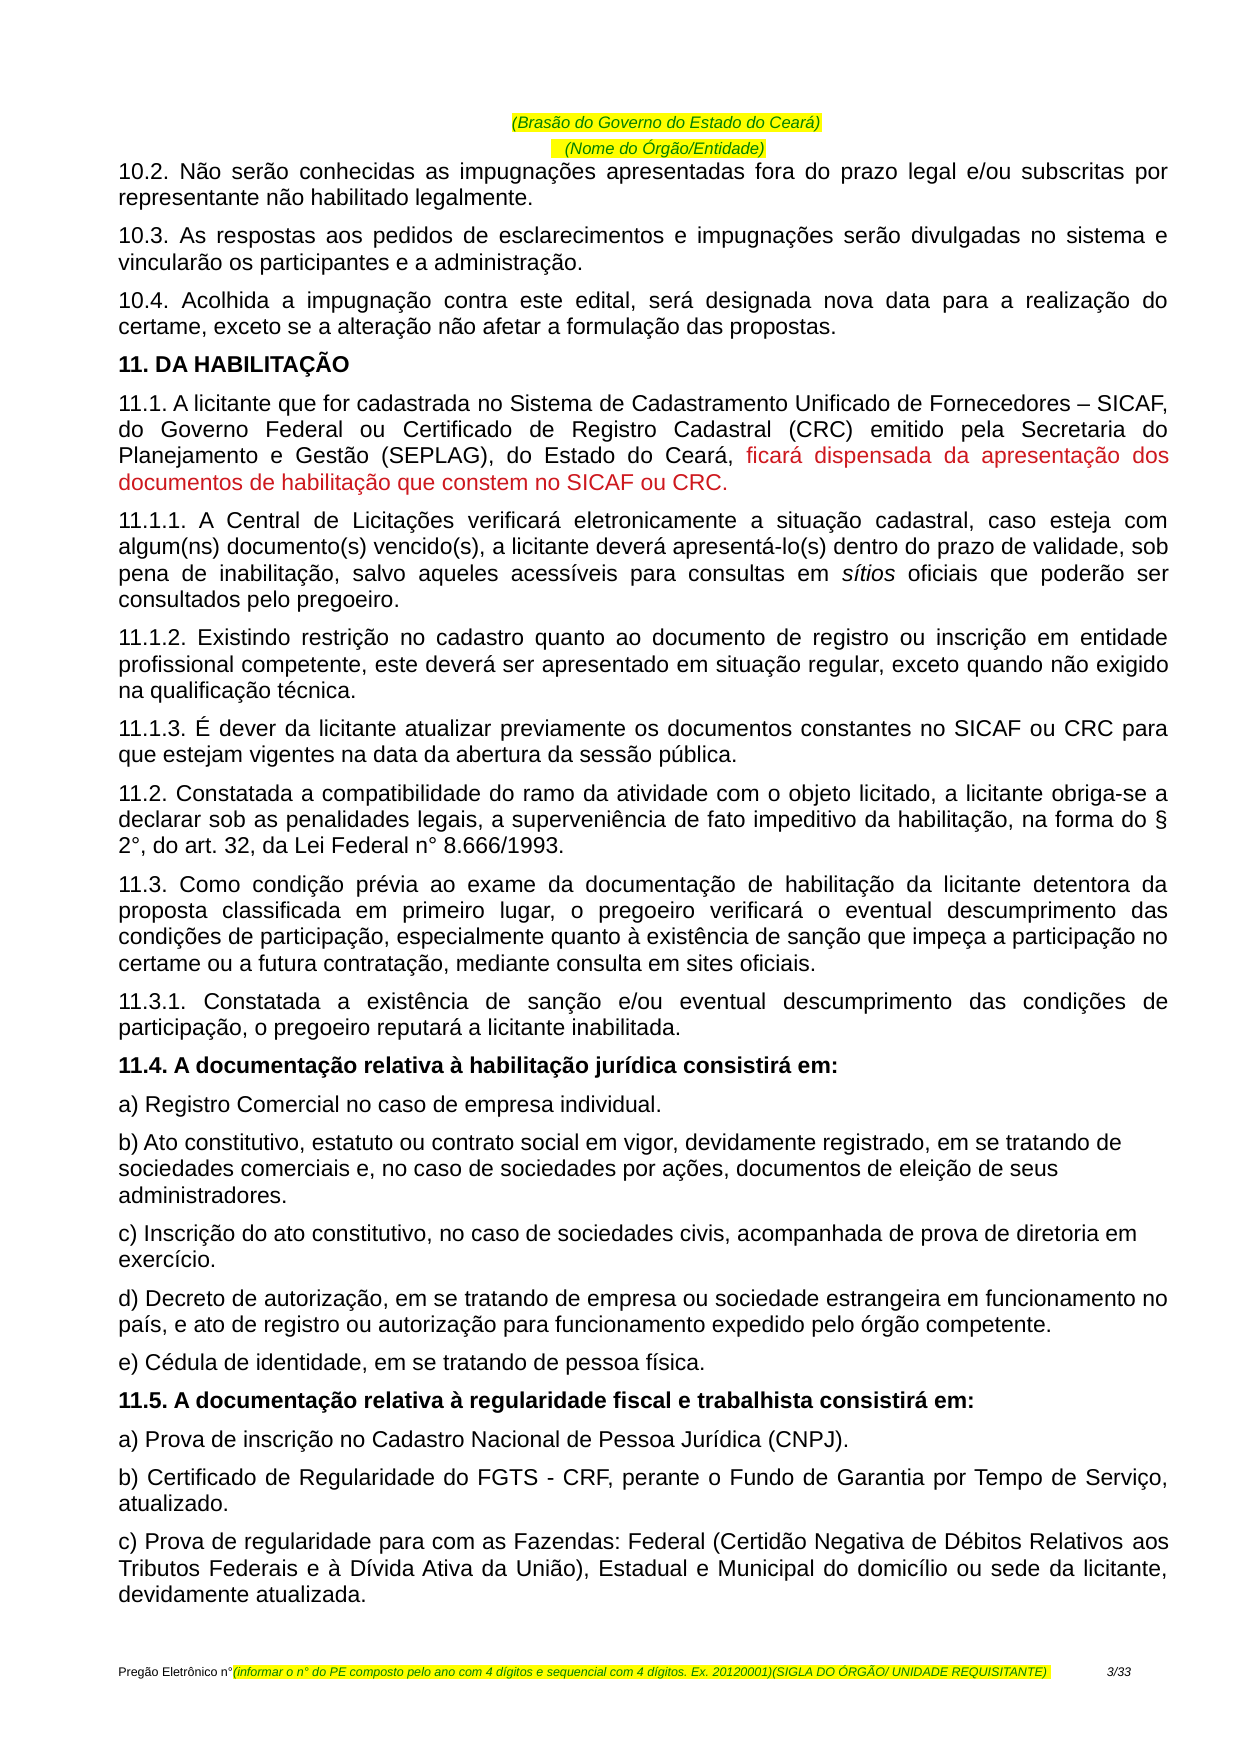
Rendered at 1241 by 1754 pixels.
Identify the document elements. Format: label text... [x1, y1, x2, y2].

text 10.2. Não serão conhecidas as impugnações apresentadas fora do prazo legal e/ou subscritas por representante não habilitado legalmente. [118, 158, 1169, 210]
text a) Registro Comercial no caso de empresa individual. [118, 1091, 1169, 1117]
text 11.5. A documentação relativa à regularidade fiscal e trabalhista consistirá em: [118, 1387, 1169, 1414]
text 11.3.1. Constatada a existência de sanção e/ou eventual descumprimento das condições de participação, o pregoeiro reputará a licitante inabilitada. [118, 988, 1169, 1041]
text b) Certificado de Regularidade do FGTS - CRF, perante o Fundo de Garantia por Tempo de Serviço, atualizado. [118, 1464, 1169, 1516]
text 11.1. A licitante que for cadastrada no Sistema de Cadastramento Unificado de Fornecedores – SICAF, do Governo Federal ou Certificado de Registro Cadastral (CRC) emitido pela Secretaria do Planejamento e Gestão (SEPLAG), do Estado do Ceará, ficará dispensada da apresentação dos documentos de habilitação que constem no SICAF ou CRC. [118, 389, 1169, 495]
text d) Decreto de autorização, em se tratando de empresa ou sociedade estrangeira em funcionamento no país, e ato de registro ou autorização para funcionamento expedido pelo órgão competente. [118, 1284, 1169, 1337]
text 11.1.3. É dever da licitante atualizar previamente os documentos constantes no SICAF ou CRC para que estejam vigentes na data da abertura da sessão pública. [118, 715, 1169, 768]
text 11.4. A documentação relativa à habilitação jurídica consistirá em: [118, 1052, 1169, 1079]
text 11. DA HABILITAÇÃO [118, 351, 1169, 378]
text 11.3. Como condição prévia ao exame da documentação de habilitação da licitante detentora da proposta classificada em primeiro lugar, o pregoeiro verificará o eventual descumprimento das condições de participação, especialmente quanto à existência de sanção que impeça a participação no certame ou a futura contratação, mediante consulta em sites oficiais. [118, 871, 1169, 976]
text c) Prova de regularidade para com as Fazendas: Federal (Certidão Negativa de Débitos Relativos aos Tributos Federais e à Dívida Ativa da União), Estadual e Municipal do domicílio ou sede da licitante, devidamente atualizada. [118, 1528, 1169, 1607]
text b) Ato constitutivo, estatuto ou contrato social em vigor, devidamente registrado, em se tratando de sociedades comerciais e, no caso de sociedades por ações, documentos de eleição de seus administradores. [118, 1129, 1169, 1208]
text c) Inscrição do ato constitutivo, no caso de sociedades civis, acompanhada de prova de diretoria em exercício. [118, 1220, 1169, 1273]
text e) Cédula de identidade, em se tratando de pessoa física. [118, 1349, 1169, 1375]
text a) Prova de inscrição no Cadastro Nacional de Pessoa Jurídica (CNPJ). [118, 1426, 1169, 1452]
text 10.4. Acolhida a impugnação contra este edital, será designada nova data para a realização do certame, exceto se a alteração não afetar a formulação das propostas. [118, 287, 1169, 339]
text 11.1.1. A Central de Licitações verificará eletronicamente a situação cadastral, caso esteja com algum(ns) documento(s) vencido(s), a licitante deverá apresentá-lo(s) dentro do prazo de validade, sob pena de inabilitação, salvo aqueles acessíveis para consultas em sítios oficiais que poderão ser consultados pelo pregoeiro. [118, 507, 1169, 612]
text 11.2. Constatada a compatibilidade do ramo da atividade com o objeto licitado, a licitante obriga-se a declarar sob as penalidades legais, a superveniência de fato impeditivo da habilitação, na forma do § 2°, do art. 32, da Lei Federal n° 8.666/1993. [118, 780, 1169, 859]
text 10.3. As respostas aos pedidos de esclarecimentos e impugnações serão divulgadas no sistema e vincularão os participantes e a administração. [118, 222, 1169, 275]
text 11.1.2. Existindo restrição no cadastro quanto ao documento de registro ou inscrição em entidade profissional competente, este deverá ser apresentado em situação regular, exceto quando não exigido na qualificação técnica. [118, 624, 1169, 703]
